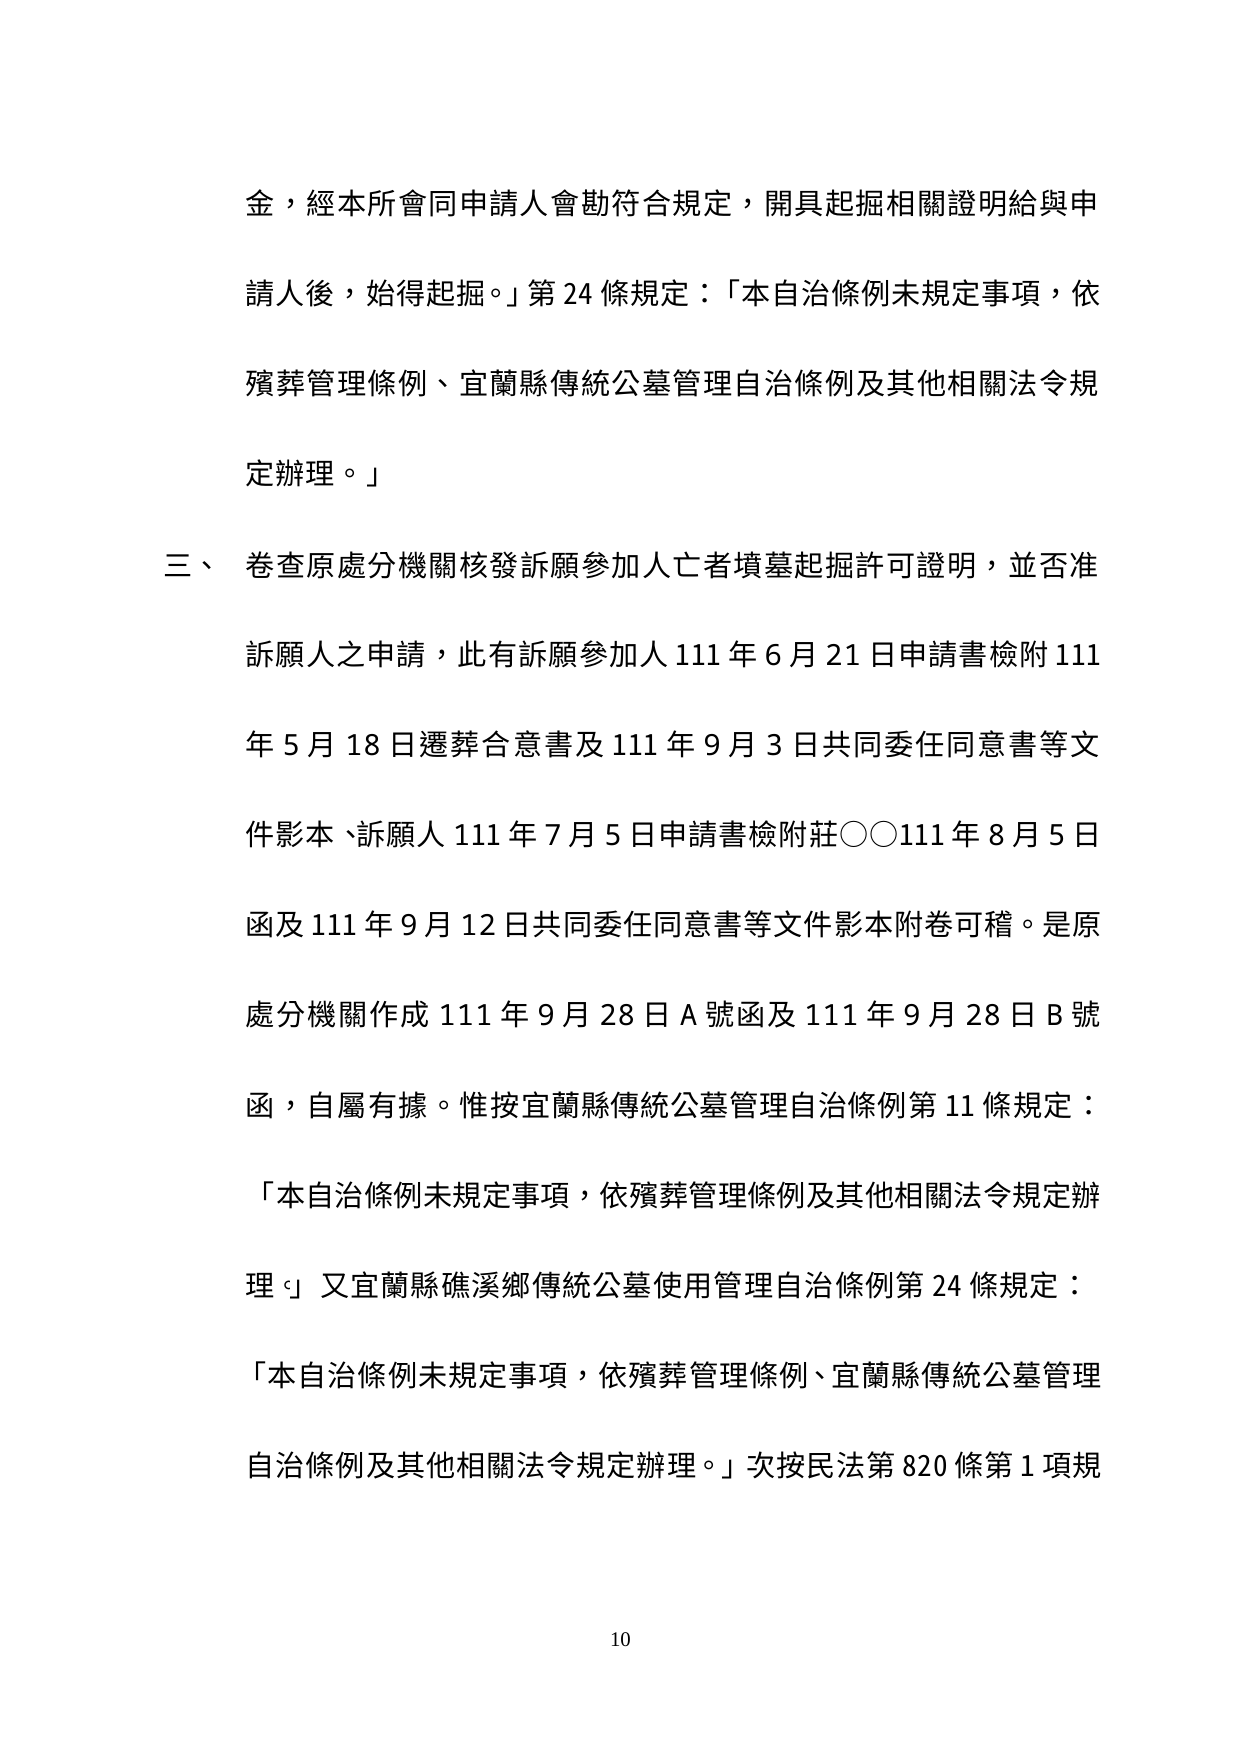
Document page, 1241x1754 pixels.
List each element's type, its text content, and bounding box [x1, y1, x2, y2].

table_cell [150, 165, 234, 526]
table_cell 金，經本所會同申請人會勘符合規定，開具起掘相關證明給與申請人後，始得起掘。」第24條規定：「本自治條例未規定事項，依殯葬管理條例、宜蘭縣傳統公墓管理自治條例及其他相關法令規定辦理。」 [234, 165, 1112, 526]
table_cell 三、 [150, 526, 234, 1501]
table_cell 卷查原處分機關核發訴願參加人亡者墳墓起掘許可證明，並否准訴願人之申請，此有訴願參加人111年6月21日申請書檢附111年5月18日遷葬合意書及111年9月3日共同委任同意書等文件影本、訴願人111年7月5日申請書檢附莊○○111年8月5日函及111年9月12日共同委任同意書等文件影本附卷可稽。是原處分機關作成111年9月28日A號函及111年9月28日B號函，自屬有據。惟按宜蘭縣傳統公墓管理自治條例第11條規定：「本自治條例未規定事項，依殯葬管理條例及其他相關法令規定辦理。」又宜蘭縣礁溪鄉傳統公墓使用管理自治條例第24條規定：「本自治條例未規定事項，依殯葬管理條例、宜蘭縣傳統公墓管理自治條例及其他相關法令規定辦理。」次按民法第820條第1項規 [234, 526, 1112, 1501]
